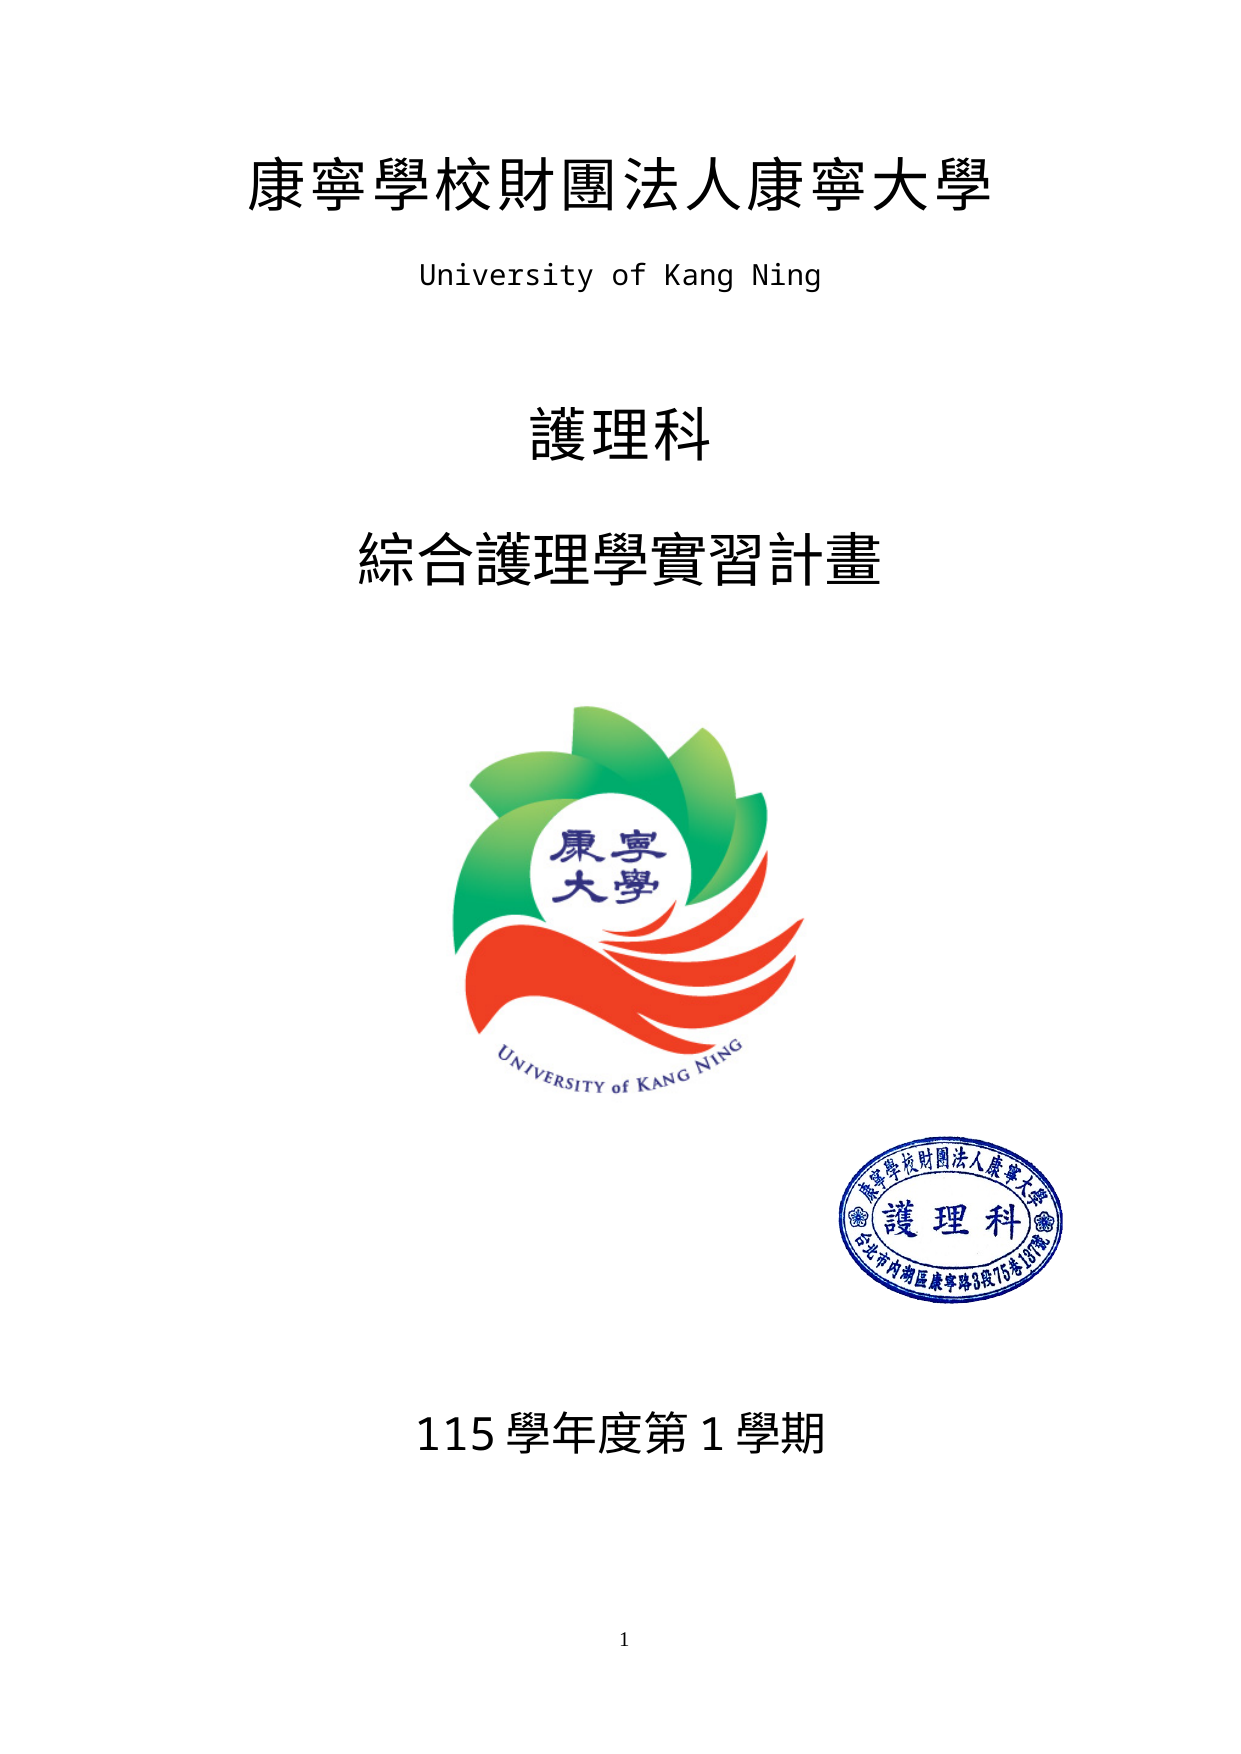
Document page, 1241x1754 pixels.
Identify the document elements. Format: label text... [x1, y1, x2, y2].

text 護理科 [148, 358, 1092, 483]
text 綜合護理學實習計畫 [148, 483, 1092, 608]
text 115學年度第1學期 [148, 1358, 1092, 1483]
text 康寧學校財團法人康寧大學 [148, 108, 1092, 233]
text University of Kang Ning [148, 233, 1092, 295]
